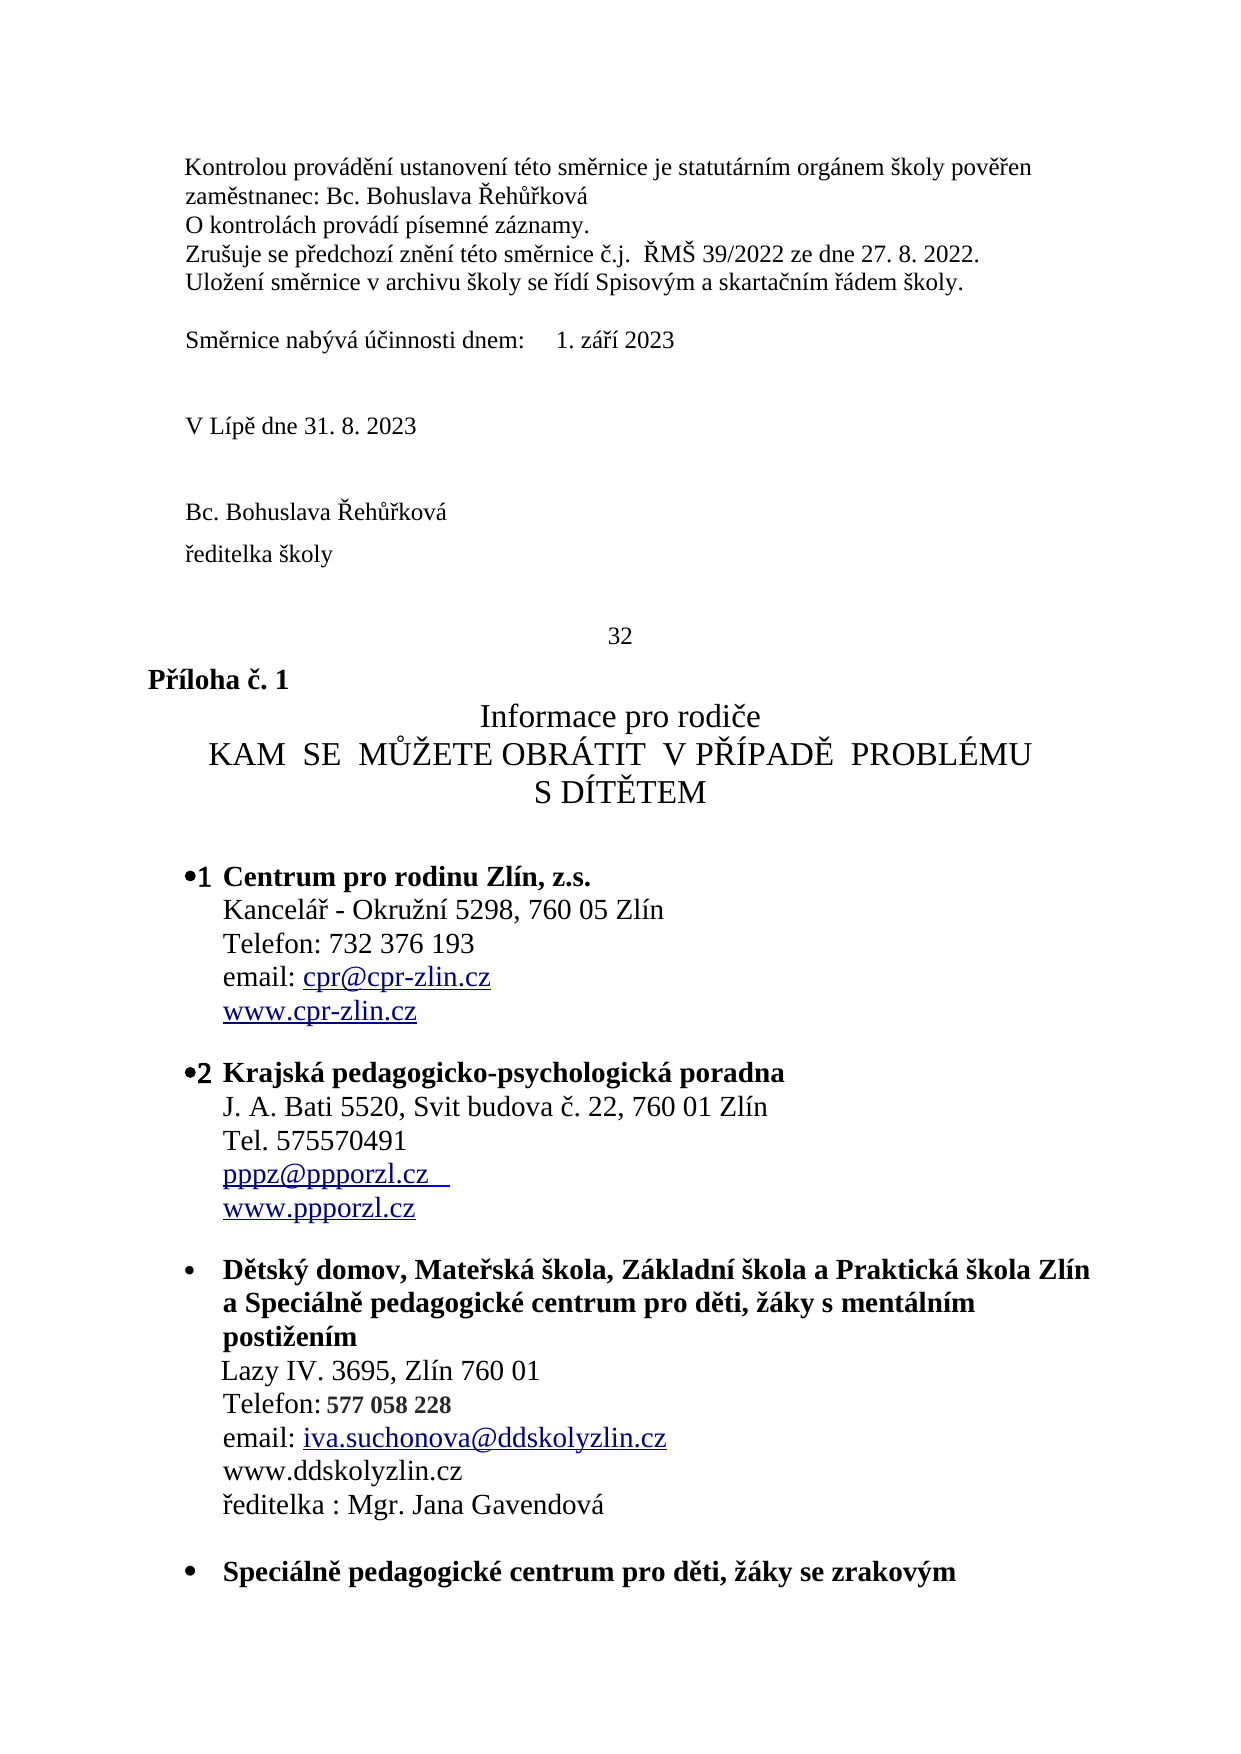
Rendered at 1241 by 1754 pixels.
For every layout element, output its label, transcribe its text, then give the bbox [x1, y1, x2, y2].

text zaměstnanec: Bc. Bohuslava Řehůřková [148, 181, 1093, 210]
text a Speciálně pedagogické centrum pro děti, žáky s mentálním postižením [223, 1286, 1093, 1353]
text www.ppporzl.cz [223, 1190, 1093, 1223]
list Speciálně pedagogické centrum pro děti, žáky se zrakovým [185, 1554, 1093, 1587]
text Lazy IV. 3695, Zlín 760 01 [148, 1353, 1093, 1386]
text Zrušuje se předchozí znění této směrnice č.j. ŘMŠ 39/2022 ze dne 27. 8. 2022. [148, 239, 1093, 267]
text Telefon: 577 058 228 [223, 1386, 1093, 1420]
text KAM SE MŮŽETE OBRÁTIT V PŘÍPADĚ PROBLÉMU S DÍTĚTEM [148, 734, 1093, 811]
subtitle Příloha č. 1 [148, 662, 1093, 696]
text J. A. Bati 5520, Svit budova č. 22, 760 01 Zlín [223, 1089, 1093, 1123]
text Kancelář - Okružní 5298, 760 05 Zlín [223, 892, 1093, 926]
subtitle Informace pro rodiče [148, 696, 1093, 734]
text Uložení směrnice v archivu školy se řídí Spisovým a skartačním řádem školy. [148, 267, 1093, 296]
text Tel. 575570491 [223, 1123, 1093, 1156]
text www.ddskolyzlin.cz [223, 1453, 1093, 1487]
subtitle Kontrolou provádění ustanovení této směrnice je statutárním orgánem školy pověřen [148, 148, 1093, 181]
text email: iva.suchonova@ddskolyzlin.cz [223, 1420, 1093, 1453]
text Telefon: 732 376 193 [223, 926, 1093, 959]
text ředitelka školy [148, 539, 1093, 567]
subtitle Směrnice nabývá účinnosti dnem: 1. září 2023 [148, 325, 1093, 354]
subtitle Bc. Bohuslava Řehůřková [148, 497, 1093, 526]
text pppz@ppporzl.cz [223, 1156, 1093, 1190]
text O kontrolách provádí písemné záznamy. [148, 210, 1093, 239]
list Dětský domov, Mateřská škola, Základní škola a Praktická škola Zlín [185, 1252, 1093, 1286]
text email: cpr@cpr-zlin.cz [223, 959, 1093, 993]
text 32 [148, 621, 1093, 650]
text www.cpr-zlin.cz [223, 993, 1093, 1027]
list Centrum pro rodinu Zlín, z.s. [185, 859, 1093, 892]
list Krajská pedagogicko-psychologická poradna [185, 1055, 1093, 1089]
subtitle V Lípě dne 31. 8. 2023 [148, 411, 1093, 440]
text ředitelka : Mgr. Jana Gavendová [223, 1487, 1093, 1520]
